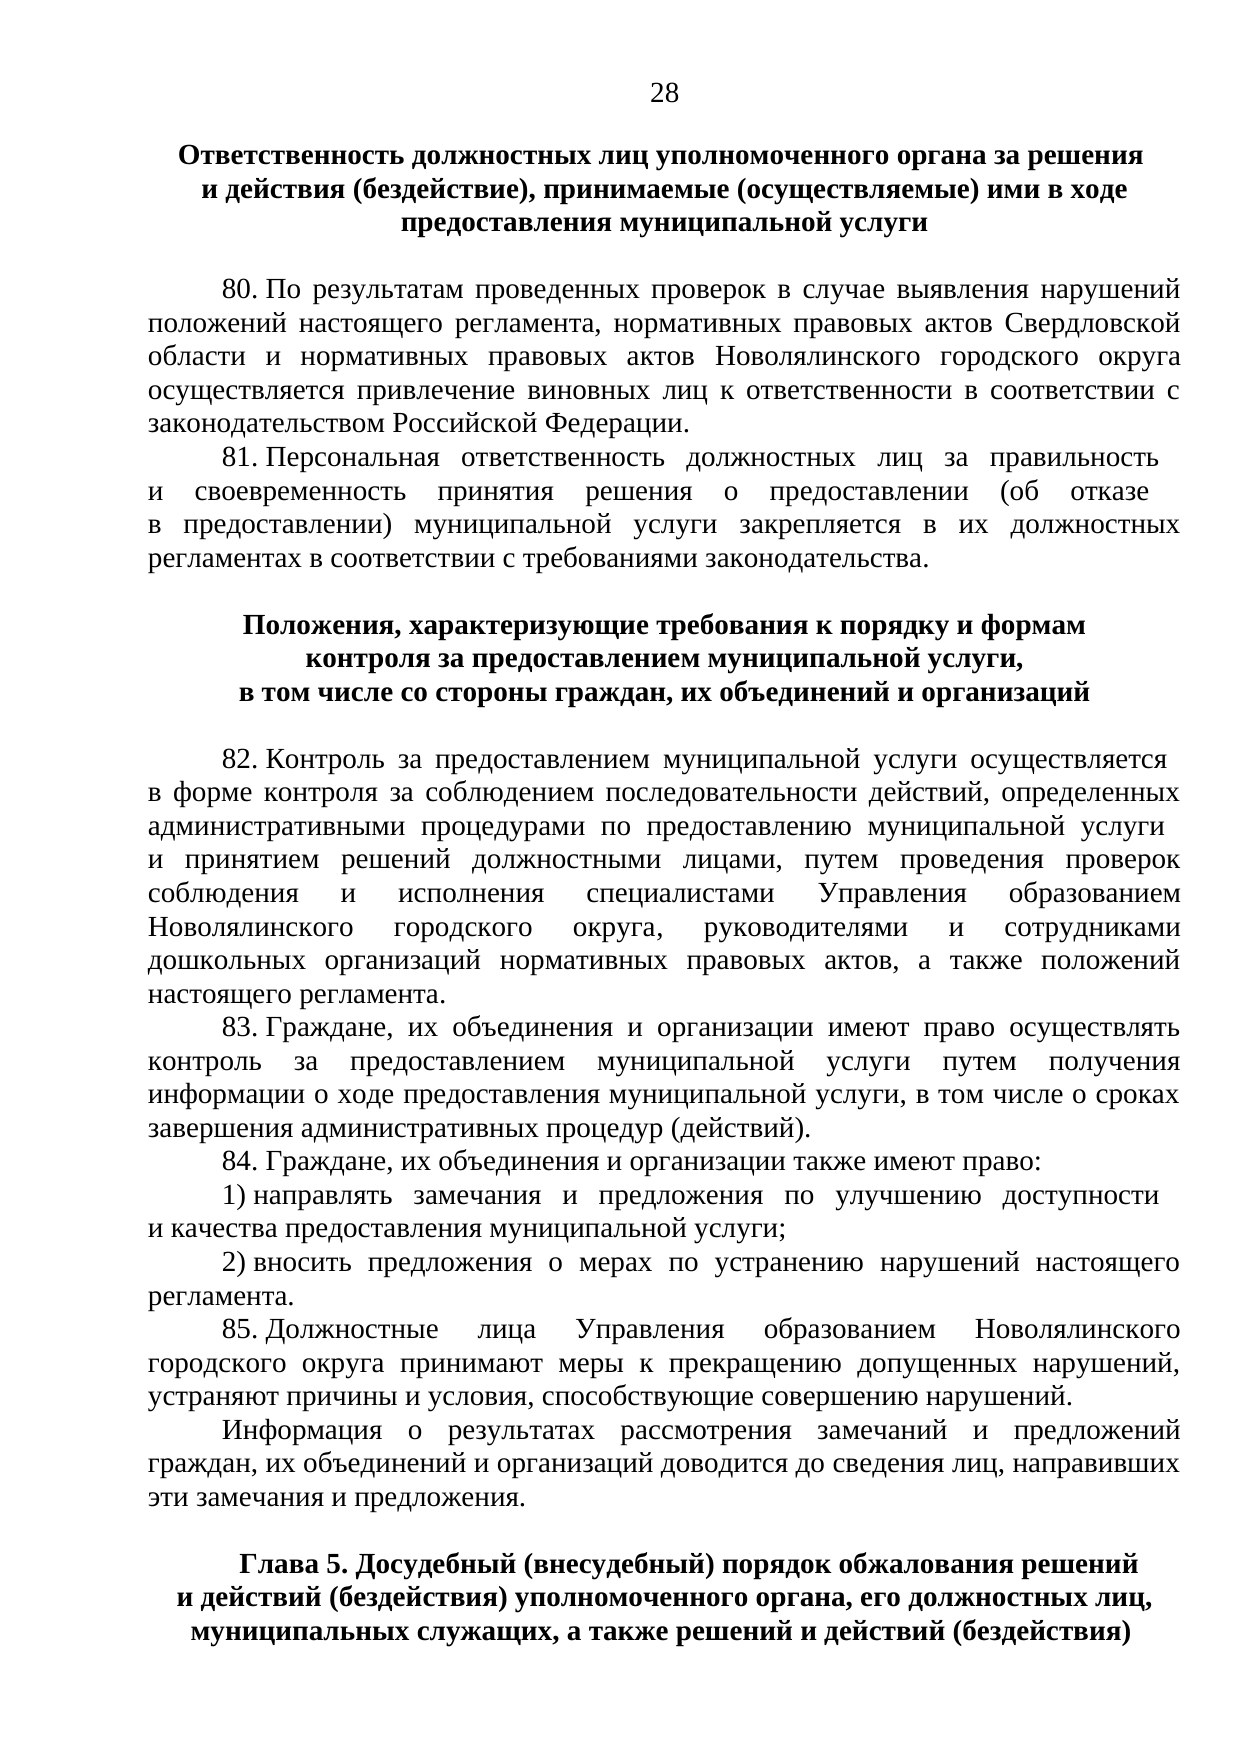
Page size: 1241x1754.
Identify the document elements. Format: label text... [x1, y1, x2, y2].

text 2) вносить предложения о мерах по устранению нарушений настоящего регламента. [148, 1244, 1181, 1311]
text 80. По результатам проведенных проверок в случае выявления нарушений положений настоящего регламента, нормативных правовых актов Свердловской области и нормативных правовых актов Новолялинского городского округа осуществляется привлечение виновных лиц к ответственности в соответствии с законодательством Российской Федерации. [148, 271, 1181, 439]
text 85. Должностные лица Управления образованием Новолялинского городского округа принимают меры к прекращению допущенных нарушений, устраняют причины и условия, способствующие совершению нарушений. [148, 1311, 1181, 1412]
text 82. Контроль за предоставлением муниципальной услуги осуществляется в форме контроля за соблюдением последовательности действий, определенных административными процедурами по предоставлению муниципальной услуги и принятием решений должностными лицами, путем проведения проверок соблюдения и исполнения специалистами Управления образованием Новолялинского городского округа, руководителями и сотрудниками дошкольных организаций нормативных правовых актов, а также положений настоящего регламента. [148, 741, 1181, 1009]
text 1) направлять замечания и предложения по улучшению доступности и качества предоставления муниципальной услуги; [148, 1177, 1181, 1244]
text 84. Граждане, их объединения и организации также имеют право: [148, 1143, 1181, 1177]
text 81. Персональная ответственность должностных лиц за правильность и своевременность принятия решения о предоставлении (об отказе в предоставлении) муниципальной услуги закрепляется в их должностных регламентах в соответствии с требованиями законодательства. [148, 439, 1181, 573]
text Ответственность должностных лиц уполномоченного органа за решения и действия (бездействие), принимаемые (осуществляемые) ими в ходе предоставления муниципальной услуги [148, 137, 1181, 238]
text Положения, характеризующие требования к порядку и формам [148, 607, 1181, 640]
text 83. Граждане, их объединения и организации имеют право осуществлять контроль за предоставлением муниципальной услуги путем получения информации о ходе предоставления муниципальной услуги, в том числе о сроках завершения административных процедур (действий). [148, 1009, 1181, 1143]
text в том числе со стороны граждан, их объединений и организаций [148, 674, 1181, 707]
text Глава 5. Досудебный (внесудебный) порядок обжалования решений и действий (бездействия) уполномоченного органа, его должностных лиц, муниципальных служащих, а также решений и действий (бездействия) [148, 1546, 1181, 1647]
text контроля за предоставлением муниципальной услуги, [148, 640, 1181, 674]
text Информация о результатах рассмотрения замечаний и предложений граждан, их объединений и организаций доводится до сведения лиц, направивших эти замечания и предложения. [148, 1412, 1181, 1512]
